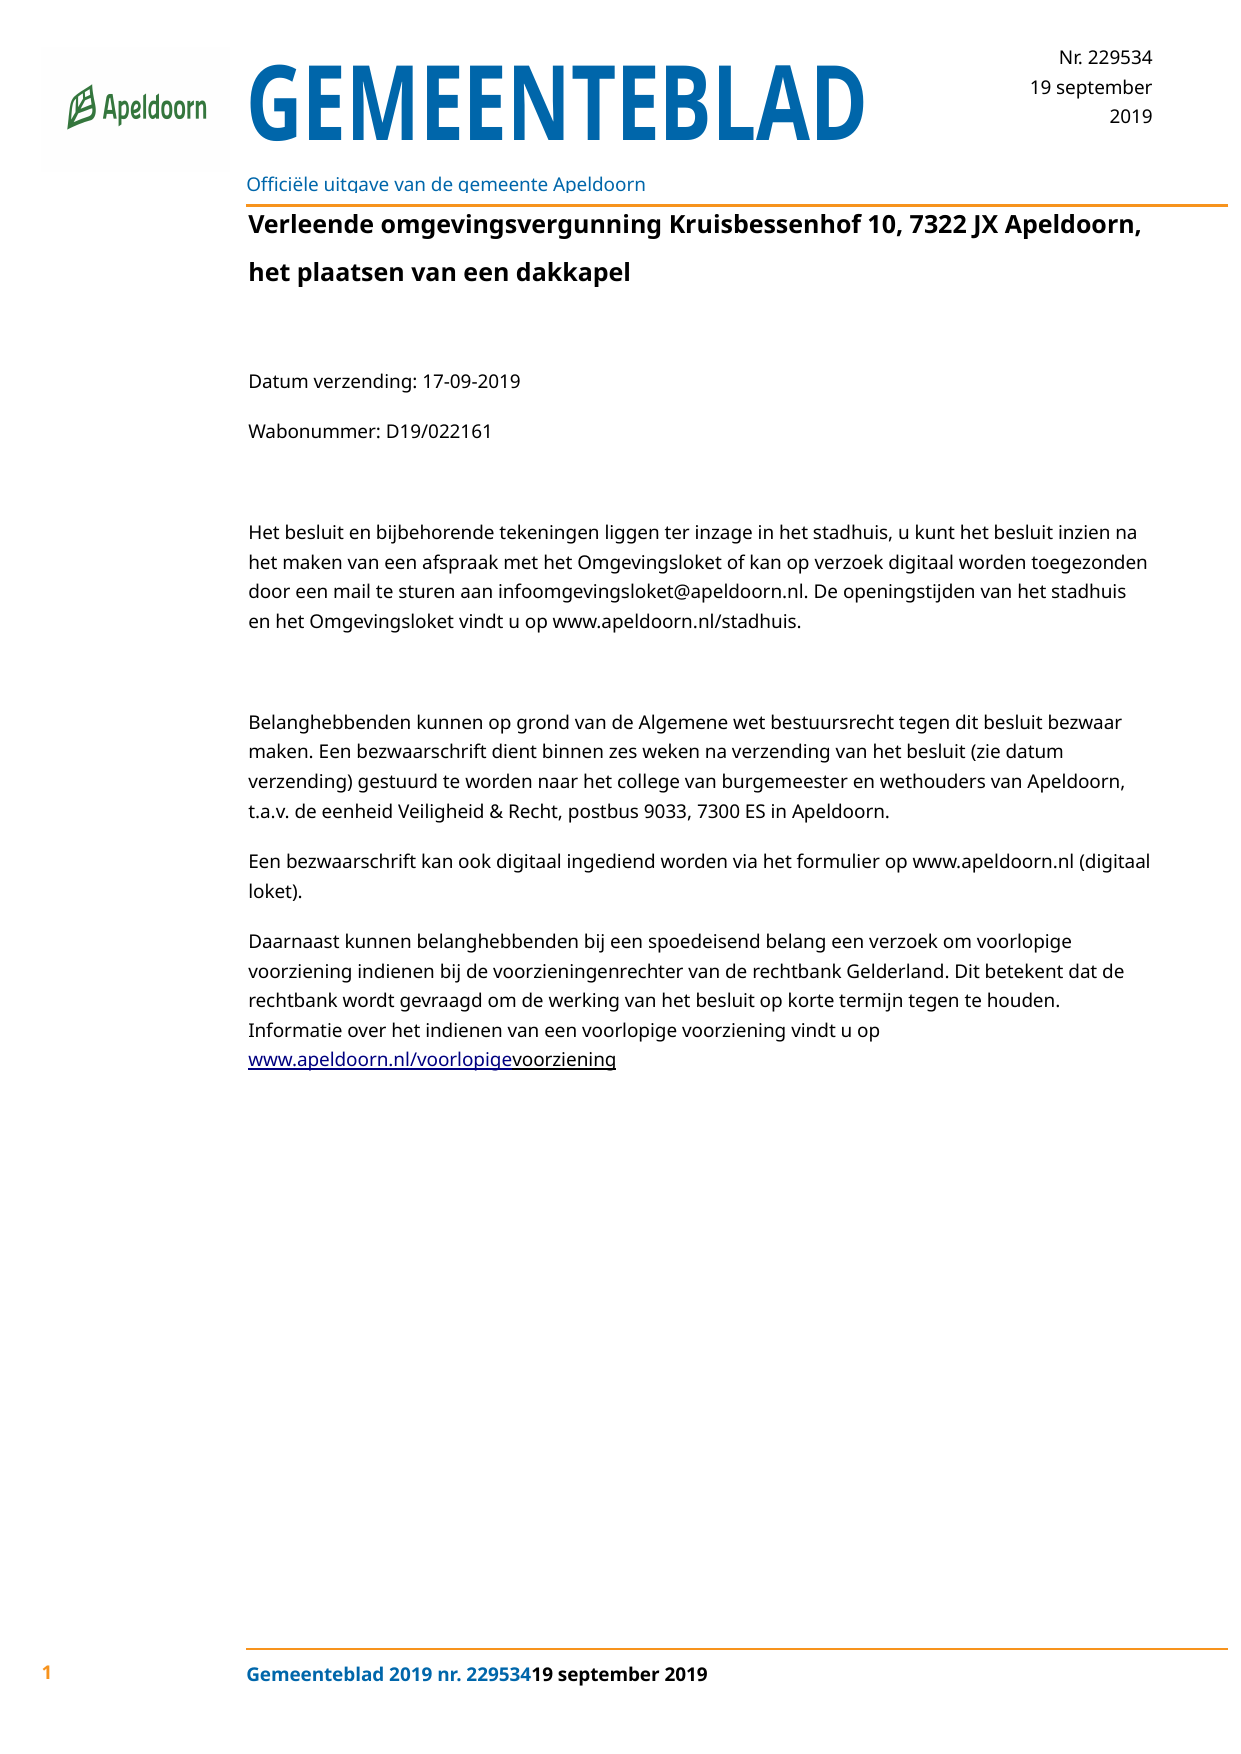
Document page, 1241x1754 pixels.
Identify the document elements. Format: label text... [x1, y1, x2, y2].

text Het besluit en bijbehorende tekeningen liggen ter inzage in het stadhuis, u kunt het besluit inzien na het maken van een afspraak met het Omgevingsloket of kan op verzoek digitaal worden toegezonden door een mail te sturen aan infoomgevingsloket@apeldoorn.nl. De openingstijden van het stadhuis en het Omgevingsloket vindt u op www.apeldoorn.nl/stadhuis. [248, 519, 1152, 634]
text Datum verzending: 17-09-2019 [248, 368, 1152, 394]
text Een bezwaarschrift kan ook digitaal ingediend worden via het formulier op www.apeldoorn.nl (digitaal loket). [248, 848, 1152, 904]
text Daarnaast kunnen belanghebbenden bij een spoedeisend belang een verzoek om voorlopige voorziening indienen bij de voorzieningenrechter van de rechtbank Gelderland. Dit betekent dat de rechtbank wordt gevraagd om de werking van het besluit op korte termijn tegen te houden. Informatie over het indienen van een voorlopige voorziening vindt u op www.apeldoorn.nl/voorlopigevoorziening [248, 928, 1152, 1072]
picture [41, 47, 231, 172]
text Wabonummer: D19/022161 [248, 419, 1152, 444]
text Belanghebbenden kunnen op grond van de Algemene wet bestuursrecht tegen dit besluit bezwaar maken. Een bezwaarschrift dient binnen zes weken na verzending van het besluit (zie datum verzending) gestuurd te worden naar het college van burgemeester en wethouders van Apeldoorn, t.a.v. de eenheid Veiligheid & Recht, postbus 9033, 7300 ES in Apeldoorn. [248, 709, 1152, 824]
text Verleende omgevingsvergunning Kruisbessenhof 10, 7322 JX Apeldoorn, het plaatsen van een dakkapel [248, 207, 1152, 288]
